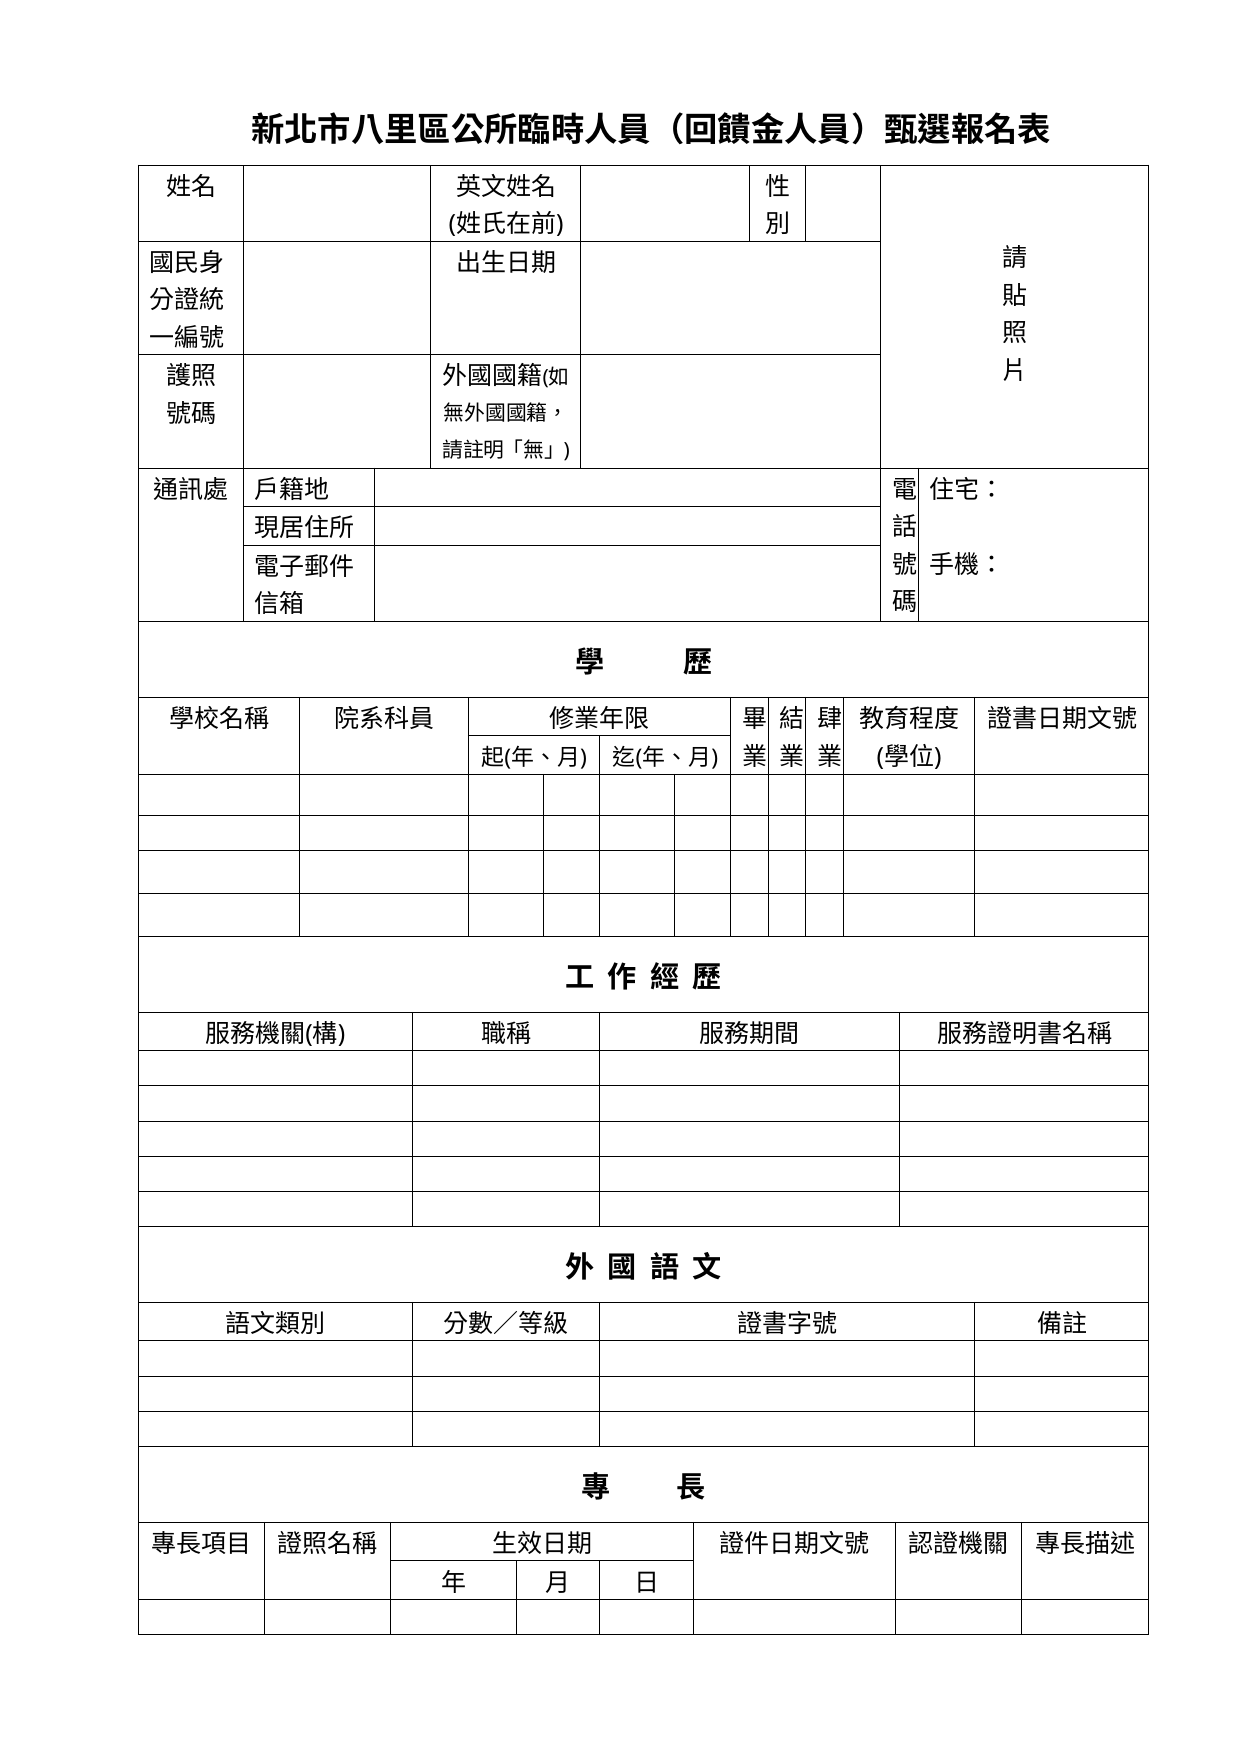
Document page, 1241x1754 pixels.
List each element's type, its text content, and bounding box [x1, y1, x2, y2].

table_cell [731, 816, 768, 850]
table_cell [806, 851, 843, 893]
table_cell [975, 1377, 1148, 1411]
table_cell [139, 775, 299, 815]
table_cell 國民身分證統一編號 [139, 242, 243, 354]
table_header 性別 [750, 166, 805, 241]
table_cell 生效日期 [391, 1523, 693, 1560]
text 新北市八里區公所臨時人員（回饋金人員）甄選報名表 [150, 89, 1152, 164]
table_cell [844, 894, 974, 936]
table_cell [139, 1341, 412, 1376]
table_cell [769, 775, 805, 815]
table_cell [675, 894, 730, 936]
table_cell [675, 851, 730, 893]
table_cell 出生日期 [431, 242, 580, 354]
table_cell [844, 775, 974, 815]
table_cell 迄(年、月) [600, 736, 730, 774]
table_cell [375, 507, 880, 545]
table_cell [469, 894, 543, 936]
table_cell [139, 1600, 264, 1634]
table_cell [300, 816, 468, 850]
table_cell [675, 816, 730, 850]
table_cell [300, 851, 468, 893]
table_cell [413, 1086, 599, 1121]
table_cell [413, 1051, 599, 1085]
table_cell 院系科員 [300, 698, 468, 774]
table_cell [544, 816, 599, 850]
table_cell 教育程度(學位) [844, 698, 974, 774]
table_header [581, 166, 749, 241]
table_cell [975, 851, 1148, 893]
table_header 請 貼 照 片 [881, 166, 1148, 468]
table_cell [731, 894, 768, 936]
table_header [244, 166, 430, 241]
table_cell 現居住所 [244, 507, 374, 545]
table_cell [806, 894, 843, 936]
table_cell [544, 775, 599, 815]
table_header 英文姓名 (姓氏在前) [431, 166, 580, 241]
table_cell 專長項目 [139, 1523, 264, 1599]
table_cell [375, 546, 880, 621]
table_cell 學校名稱 [139, 698, 299, 774]
table_cell [469, 851, 543, 893]
table_cell 畢業 [731, 698, 768, 774]
table_cell 專長描述 [1022, 1523, 1148, 1599]
table_cell [975, 775, 1148, 815]
table_cell [769, 894, 805, 936]
table_cell 服務期間 [600, 1013, 899, 1050]
table_cell [300, 894, 468, 936]
table_cell 認證機關 [896, 1523, 1021, 1599]
table_cell 證件日期文號 [694, 1523, 895, 1599]
table_cell 專 長 [139, 1447, 1148, 1522]
table_cell 備註 [975, 1303, 1148, 1340]
table_cell [731, 851, 768, 893]
table_cell 起(年、月) [469, 736, 599, 774]
table_cell 服務機關(構) [139, 1013, 412, 1050]
table_cell [600, 1051, 899, 1085]
table_header 姓名 [139, 166, 243, 241]
table_cell [244, 355, 430, 468]
table_cell [413, 1192, 599, 1226]
table_cell [975, 1412, 1148, 1446]
table_cell [844, 816, 974, 850]
table_cell [413, 1157, 599, 1191]
table_cell [600, 816, 674, 850]
table_cell [600, 1086, 899, 1121]
table_cell [896, 1600, 1021, 1634]
table_cell [469, 775, 543, 815]
table_cell 月 [517, 1561, 599, 1599]
table_cell [806, 816, 843, 850]
table_cell 職稱 [413, 1013, 599, 1050]
table_cell 結 業 [769, 698, 805, 774]
table_cell 證照名稱 [265, 1523, 390, 1599]
table_cell [600, 851, 674, 893]
table_cell [139, 1051, 412, 1085]
table_cell [975, 816, 1148, 850]
table_cell [806, 775, 843, 815]
table_cell 證書字號 [600, 1303, 974, 1340]
table_cell [139, 1122, 412, 1156]
table_cell [265, 1600, 390, 1634]
table_cell [844, 851, 974, 893]
table_cell [139, 1086, 412, 1121]
table_cell 學 歷 [139, 622, 1148, 697]
table_cell [139, 1412, 412, 1446]
table_cell [769, 816, 805, 850]
table_cell [769, 851, 805, 893]
table_cell 電子郵件信箱 [244, 546, 374, 621]
table_cell [391, 1600, 516, 1634]
table_cell [139, 1157, 412, 1191]
table_cell 分數／等級 [413, 1303, 599, 1340]
table_cell [600, 1157, 899, 1191]
table_cell 外國國籍(如無外國國籍，請註明「無」) [431, 355, 580, 468]
table_cell [900, 1086, 1148, 1121]
table_cell 年 [391, 1561, 516, 1599]
table_cell [900, 1157, 1148, 1191]
table_cell 外 國 語 文 [139, 1227, 1148, 1302]
table_cell [581, 242, 880, 354]
table_cell [975, 1341, 1148, 1376]
table_cell 語文類別 [139, 1303, 412, 1340]
table_cell 證書日期文號 [975, 698, 1148, 774]
table_cell [244, 242, 430, 354]
table_cell [544, 894, 599, 936]
table_cell [600, 894, 674, 936]
table_cell 肆業 [806, 698, 843, 774]
table_cell [413, 1377, 599, 1411]
table_cell [600, 1412, 974, 1446]
table_cell [600, 1341, 974, 1376]
table_cell 電話號碼 [881, 469, 918, 621]
table_cell [675, 775, 730, 815]
table_cell [581, 355, 880, 468]
table_header [806, 166, 880, 241]
table_cell [413, 1122, 599, 1156]
table_cell 修業年限 [469, 698, 730, 735]
table_cell 工 作 經 歷 [139, 937, 1148, 1012]
table_cell [600, 1377, 974, 1411]
table_cell [600, 775, 674, 815]
table_cell 住宅： 手機： [919, 469, 1148, 621]
table_cell 戶籍地 [244, 469, 374, 506]
table_cell [600, 1192, 899, 1226]
table_cell [469, 816, 543, 850]
table_cell [731, 775, 768, 815]
table_cell [900, 1051, 1148, 1085]
table_cell 護照 號碼 [139, 355, 243, 468]
table_cell [517, 1600, 599, 1634]
table_cell [900, 1192, 1148, 1226]
table_cell 通訊處 [139, 469, 243, 621]
table_cell [413, 1412, 599, 1446]
table_cell [139, 816, 299, 850]
table_cell [975, 894, 1148, 936]
table_cell [694, 1600, 895, 1634]
table_cell [600, 1600, 693, 1634]
table_cell [139, 1377, 412, 1411]
table_cell [375, 469, 880, 506]
table_cell [544, 851, 599, 893]
table_cell [600, 1122, 899, 1156]
table_cell [300, 775, 468, 815]
table_cell [413, 1341, 599, 1376]
table_cell [139, 851, 299, 893]
table_cell [1022, 1600, 1148, 1634]
table_cell [139, 1192, 412, 1226]
table_cell 服務證明書名稱 [900, 1013, 1148, 1050]
table_cell 日 [600, 1561, 693, 1599]
table_cell [139, 894, 299, 936]
table_cell [900, 1122, 1148, 1156]
